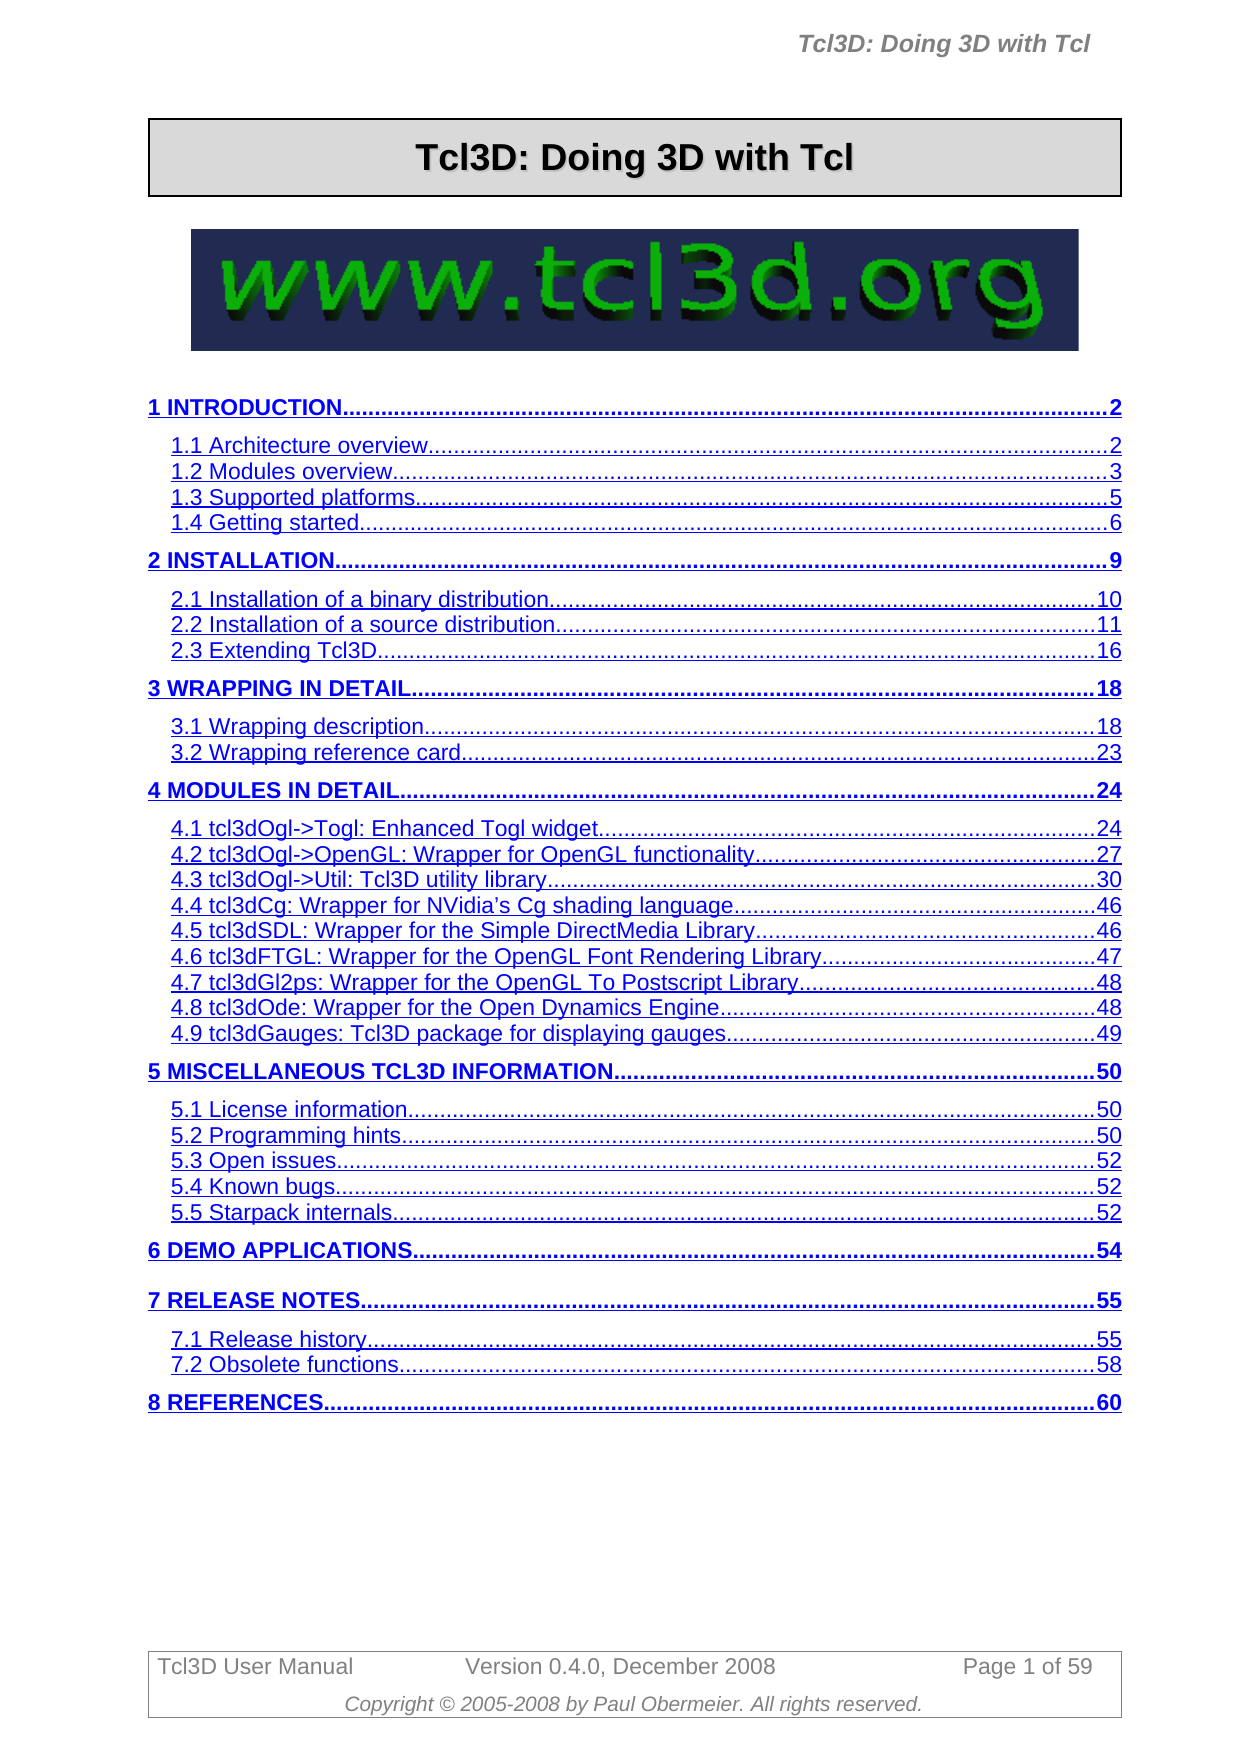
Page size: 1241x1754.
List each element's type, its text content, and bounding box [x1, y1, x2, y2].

text 2 Installation 9 [148, 548, 1122, 570]
text 1.4 Getting started 6 [171, 510, 1122, 532]
text 4.7 tcl3dGl2ps: Wrapper for the OpenGL To Postscript Library 48 [171, 969, 1122, 991]
text 4.4 tcl3dCg: Wrapper for NVidia’s Cg shading language 46 [171, 892, 1122, 915]
text 8 References 60 [148, 1390, 1122, 1412]
text 3.1 Wrapping description 18 [171, 714, 1122, 736]
text 5.3 Open issues 52 [171, 1148, 1122, 1170]
picture [191, 229, 1079, 351]
text 3 Wrapping in detail 18 [148, 676, 1122, 698]
text 1.1 Architecture overview 2 [171, 433, 1122, 455]
text 1 Introduction 2 [148, 395, 1122, 417]
text 2.1 Installation of a binary distribution 10 [171, 586, 1122, 608]
text 1.2 Modules overview 3 [171, 459, 1122, 481]
text 4 Modules in detail 24 [148, 777, 1122, 800]
text 4.8 tcl3dOde: Wrapper for the Open Dynamics Engine 48 [171, 995, 1122, 1017]
title Tcl3D: Doing 3D with Tcl [150, 120, 1120, 195]
text 4.2 tcl3dOgl->OpenGL: Wrapper for OpenGL functionality 27 [171, 841, 1122, 863]
text 4.1 tcl3dOgl->Togl: Enhanced Togl widget 24 [171, 816, 1122, 838]
text 2.2 Installation of a source distribution 11 [171, 612, 1122, 634]
text 4.5 tcl3dSDL: Wrapper for the Simple DirectMedia Library 46 [171, 918, 1122, 940]
text 4.6 tcl3dFTGL: Wrapper for the OpenGL Font Rendering Library 47 [171, 944, 1122, 966]
text 5.4 Known bugs 52 [171, 1174, 1122, 1196]
text 5 Miscellaneous Tcl3D information 50 [148, 1059, 1122, 1081]
text 4.3 tcl3dOgl->Util: Tcl3D utility library 30 [171, 867, 1122, 889]
text 7 Release notes 55 [148, 1288, 1122, 1310]
text 7.2 Obsolete functions 58 [171, 1352, 1122, 1374]
text 3.2 Wrapping reference card 23 [171, 739, 1122, 761]
text 6 Demo applications 54 [148, 1237, 1122, 1260]
text 4.9 tcl3dGauges: Tcl3D package for displaying gauges 49 [171, 1021, 1122, 1043]
text 2.3 Extending Tcl3D 16 [171, 637, 1122, 660]
text 5.5 Starpack internals 52 [171, 1199, 1122, 1221]
text 5.2 Programming hints 50 [171, 1122, 1122, 1145]
text 7.1 Release history 55 [171, 1326, 1122, 1348]
text 1.3 Supported platforms 5 [171, 484, 1122, 506]
text 5.1 License information 50 [171, 1097, 1122, 1119]
